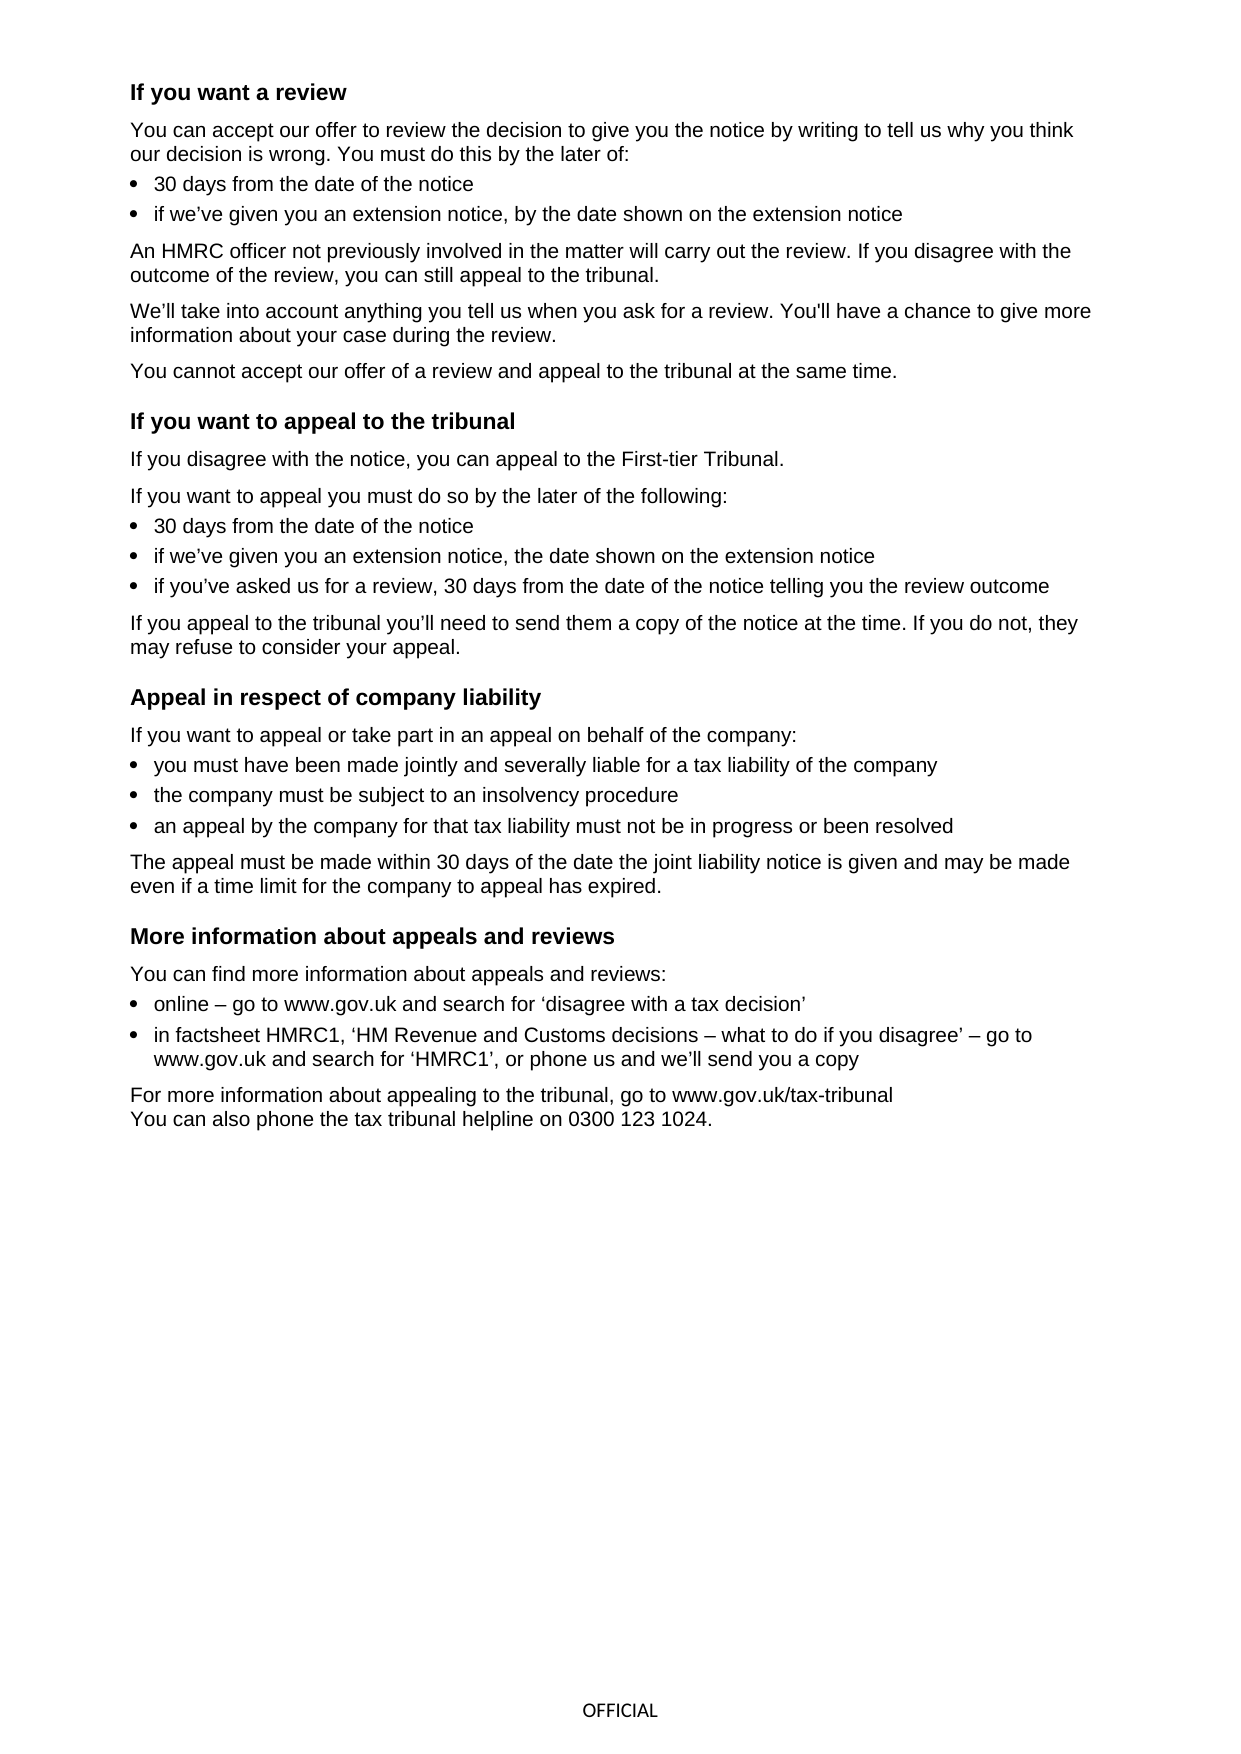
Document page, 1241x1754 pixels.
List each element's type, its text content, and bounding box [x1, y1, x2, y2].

subtitle Appeal in respect of company liability [130, 684, 1110, 710]
text If you appeal to the tribunal you’ll need to send them a copy of the notice at the time. If you do not, they may refuse to consider your appeal. [130, 611, 1110, 659]
text If you want to appeal or take part in an appeal on behalf of the company: [130, 723, 1110, 747]
list if we’ve given you an extension notice, the date shown on the extension notice [130, 544, 1110, 568]
list an appeal by the company for that tax liability must not be in progress or been resolved [130, 813, 1110, 838]
list the company must be subject to an insolvency procedure [130, 783, 1110, 807]
text The appeal must be made within 30 days of the date the joint liability notice is given and may be made even if a time limit for the company to appeal has expired. [130, 850, 1110, 898]
subtitle More information about appeals and reviews [130, 923, 1110, 949]
list you must have been made jointly and severally liable for a tax liability of the company [130, 753, 1110, 777]
text If you disagree with the notice, you can appeal to the First-tier Tribunal. [130, 447, 1110, 471]
list in factsheet HMRC1, ‘HM Revenue and Customs decisions – what to do if you disagree’ – go to www.gov.uk and search for ‘HMRC1’, or phone us and we’ll send you a copy [130, 1022, 1110, 1070]
list online – go to www.gov.uk and search for ‘disagree with a tax decision’ [130, 992, 1110, 1016]
text You cannot accept our offer of a review and appeal to the tribunal at the same time. [130, 359, 1110, 383]
list 30 days from the date of the notice [130, 172, 1110, 196]
subtitle If you want a review [130, 78, 1110, 105]
text For more information about appealing to the tribunal, go to www.gov.uk/tax-tribunal You can also phone the tax tribunal helpline on 0300 123 1024. [130, 1083, 1110, 1131]
text We’ll take into account anything you tell us when you ask for a review. You'll have a chance to give more information about your case during the review. [130, 299, 1110, 347]
list if you’ve asked us for a review, 30 days from the date of the notice telling you the review outcome [130, 574, 1110, 598]
text An HMRC officer not previously involved in the matter will carry out the review. If you disagree with the outcome of the review, you can still appeal to the tribunal. [130, 238, 1110, 286]
text You can find more information about appeals and reviews: [130, 962, 1110, 986]
list if we’ve given you an extension notice, by the date shown on the extension notice [130, 202, 1110, 226]
text You can accept our offer to review the decision to give you the notice by writing to tell us why you think our decision is wrong. You must do this by the later of: [130, 117, 1110, 165]
subtitle If you want to appeal to the tribunal [130, 408, 1110, 434]
list 30 days from the date of the notice [130, 514, 1110, 538]
text If you want to appeal you must do so by the later of the following: [130, 483, 1110, 507]
